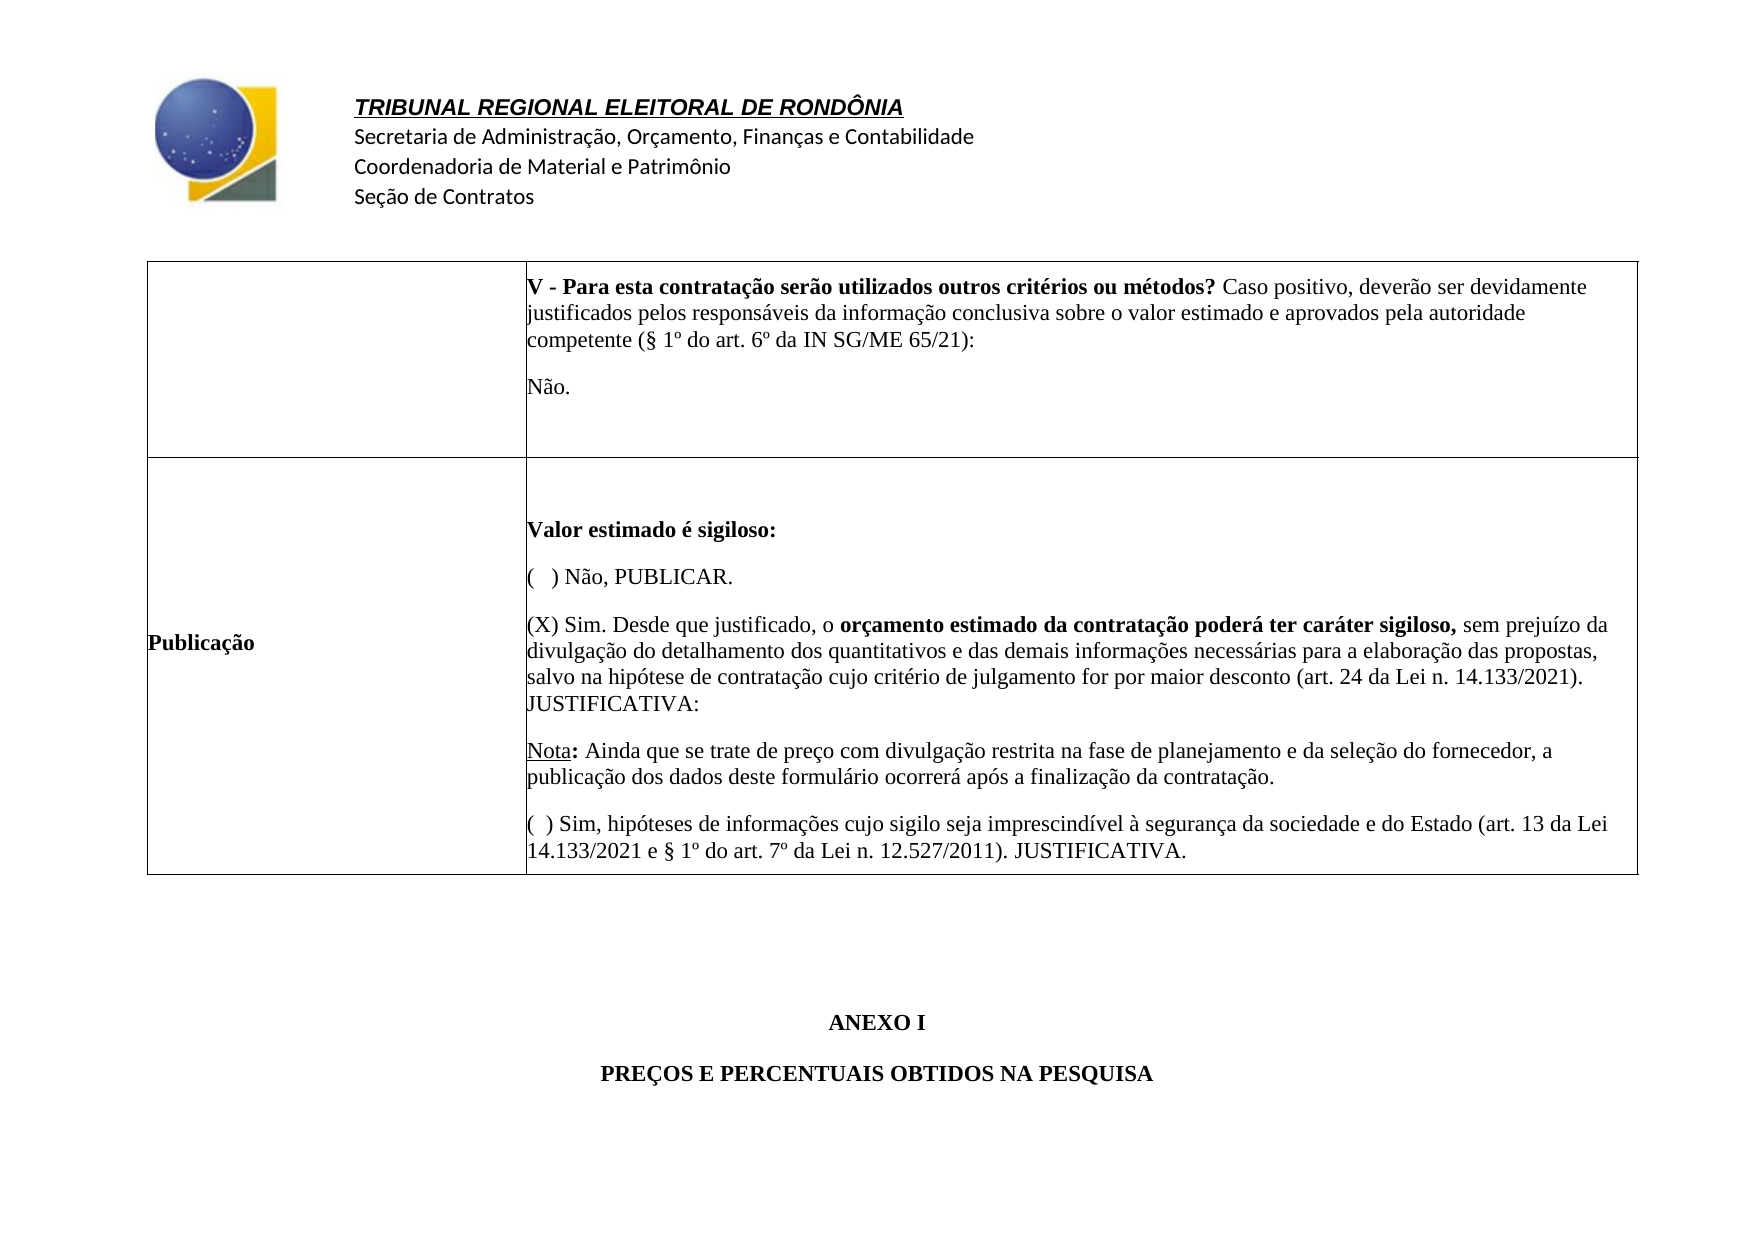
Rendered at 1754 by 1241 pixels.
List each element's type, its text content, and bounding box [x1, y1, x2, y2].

table_cell V - Para esta contratação serão utilizados outros critérios ou métodos? Caso positivo, deverão ser devidamente justificados pelos responsáveis da informação conclusiva sobre o valor estimado e aprovados pela autoridade competente (§ 1º do art. 6º da IN SG/ME 65/21): Não. [527, 262, 1637, 457]
table_cell [148, 262, 526, 457]
table_cell Publicação [148, 458, 526, 873]
text PREÇOS E PERCENTUAIS OBTIDOS NA PESQUISA [160, 1060, 1594, 1086]
table_cell Valor estimado é sigiloso: ( ) Não, PUBLICAR. (X) Sim. Desde que justificado, o orçamento estimado da contratação poderá ter caráter sigiloso, sem prejuízo da divulgação do detalhamento dos quantitativos e das demais informações necessárias para a elaboração das propostas, salvo na hipótese de contratação cujo critério de julgamento for por maior desconto (art. 24 da Lei n. 14.133/2021). JUSTIFICATIVA: Nota: Ainda que se trate de preço com divulgação restrita na fase de planejamento e da seleção do fornecedor, a publicação dos dados deste formulário ocorrerá após a finalização da contratação. ( ) Sim, hipóteses de informações cujo sigilo seja imprescindível à segurança da sociedade e do Estado (art. 13 da Lei 14.133/2021 e § 1º do art. 7º da Lei n. 12.527/2011). JUSTIFICATIVA. [527, 458, 1637, 873]
text ANEXO I [160, 1008, 1594, 1035]
